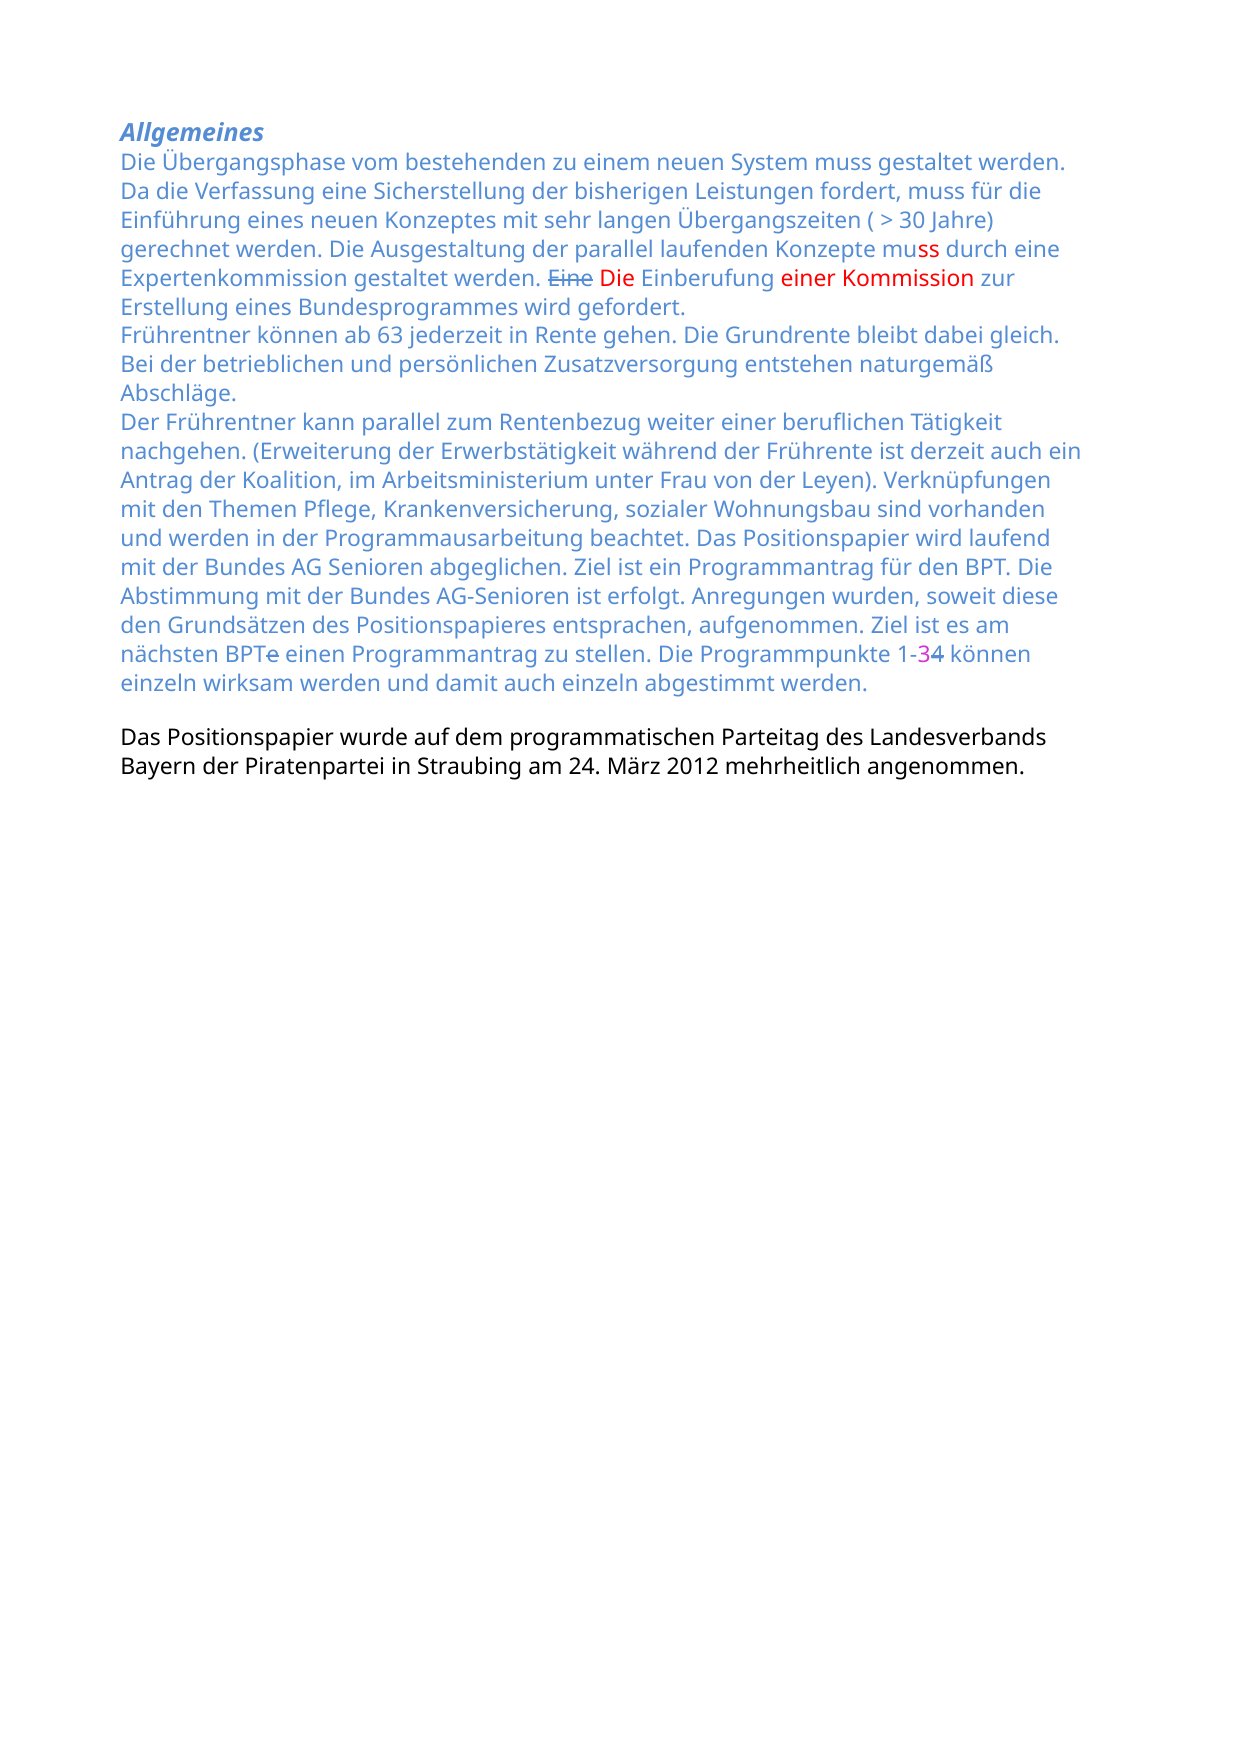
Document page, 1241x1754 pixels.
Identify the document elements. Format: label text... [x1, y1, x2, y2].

text Die Übergangsphase vom bestehenden zu einem neuen System muss gestaltet werden. Da die Verfassung eine Sicherstellung der bisherigen Leistungen fordert, muss für die Einführung eines neuen Konzeptes mit sehr langen Übergangszeiten ( > 30 Jahre) gerechnet werden. Die Ausgestaltung der parallel laufenden Konzepte muss durch eine Expertenkommission gestaltet werden. Eine Die Einberufung einer Kommission zur Erstellung eines Bundesprogrammes wird gefordert. [120, 147, 1087, 321]
text Das Positionspapier wurde auf dem programmatischen Parteitag des Landesverbands Bayern der Piratenpartei in Straubing am 24. März 2012 mehrheitlich angenommen. [120, 722, 1087, 780]
subtitle Allgemeines [120, 118, 1122, 147]
text Frührentner können ab 63 jederzeit in Rente gehen. Die Grundrente bleibt dabei gleich. Bei der betrieblichen und persönlichen Zusatzversorgung entstehen naturgemäß Abschläge. [120, 321, 1087, 408]
text Der Frührentner kann parallel zum Rentenbezug weiter einer beruflichen Tätigkeit nachgehen. (Erweiterung der Erwerbstätigkeit während der Frührente ist derzeit auch ein Antrag der Koalition, im Arbeitsministerium unter Frau von der Leyen). Verknüpfungen mit den Themen Pflege, Krankenversicherung, sozialer Wohnungsbau sind vorhanden und werden in der Programmausarbeitung beachtet. Das Positionspapier wird laufend mit der Bundes AG Senioren abgeglichen. Ziel ist ein Programmantrag für den BPT. Die Abstimmung mit der Bundes AG-Senioren ist erfolgt. Anregungen wurden, soweit diese den Grundsätzen des Positionspapieres entsprachen, aufgenommen. Ziel ist es am nächsten BPTe einen Programmantrag zu stellen. Die Programmpunkte 1-34 können einzeln wirksam werden und damit auch einzeln abgestimmt werden. [120, 408, 1087, 697]
